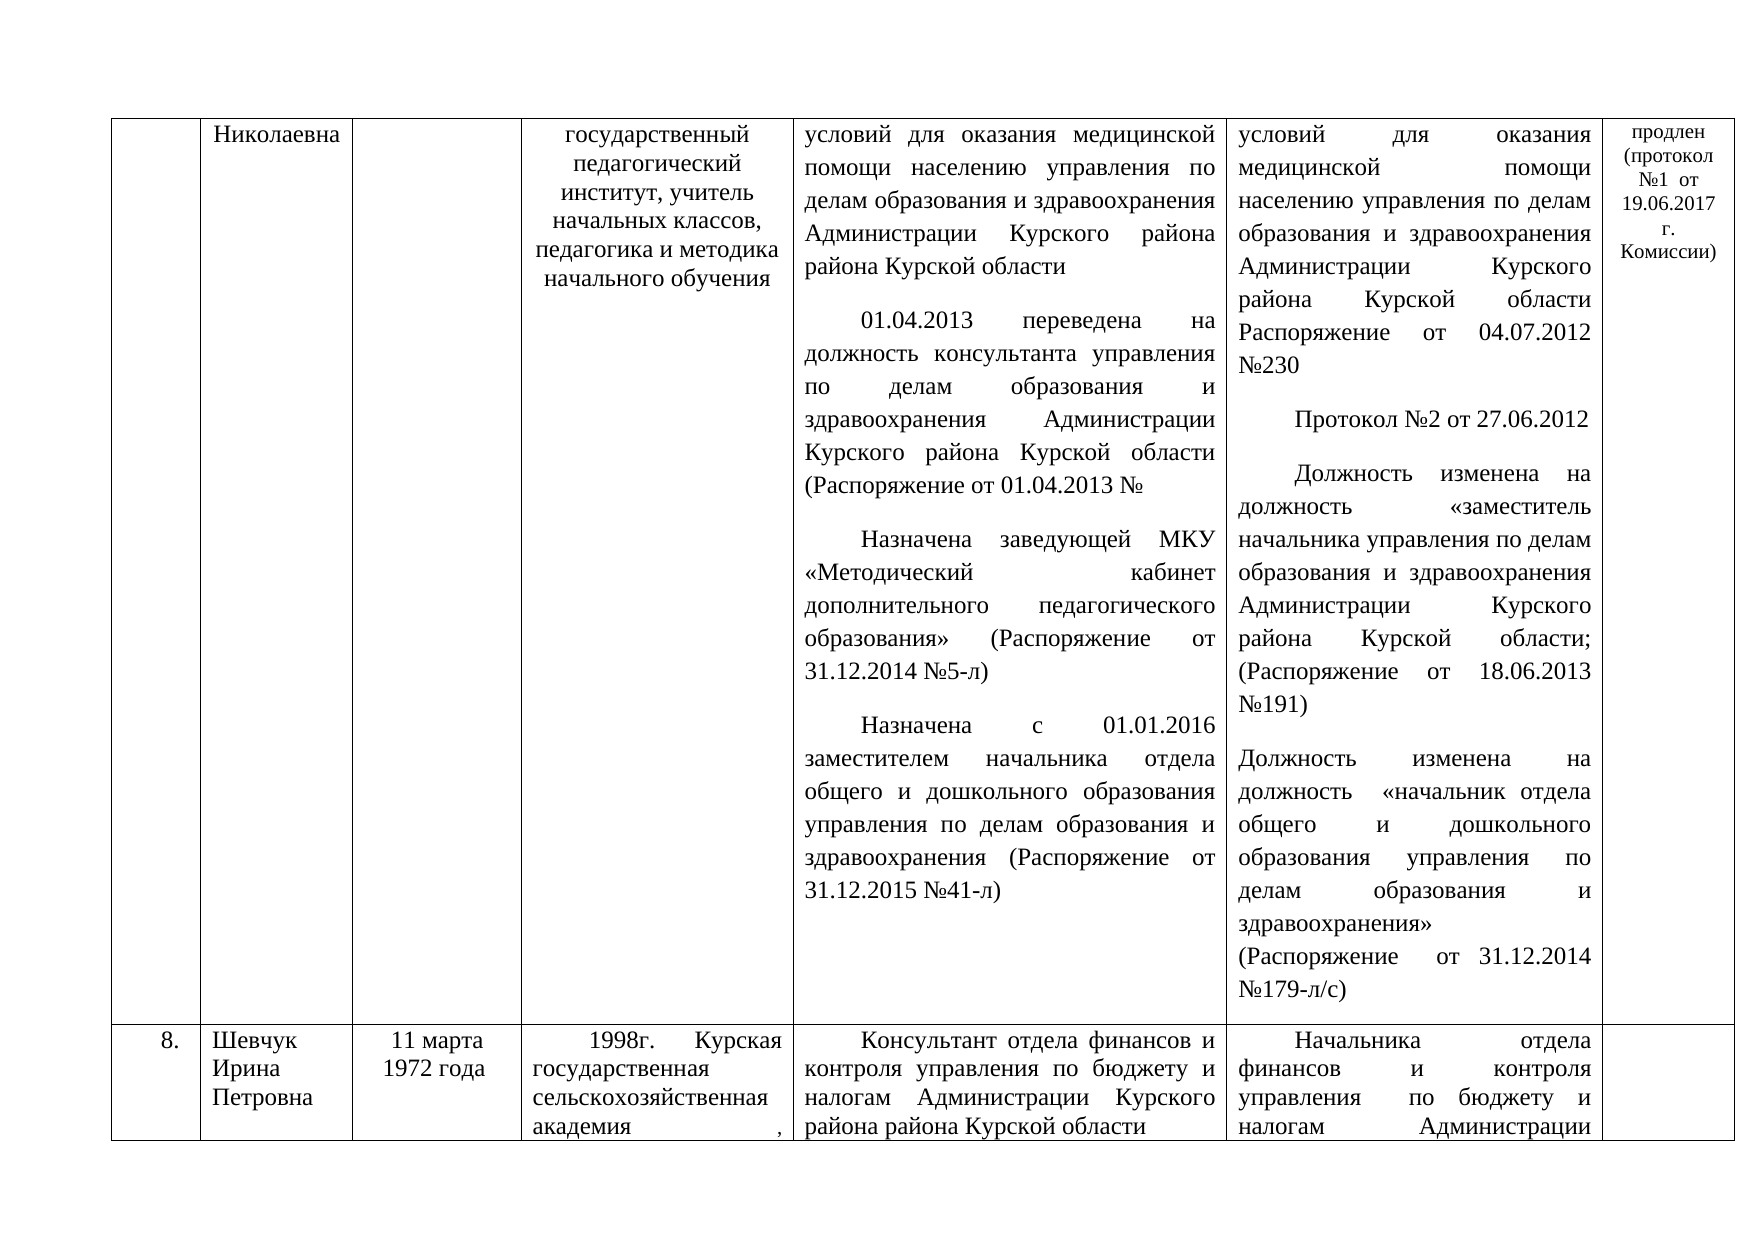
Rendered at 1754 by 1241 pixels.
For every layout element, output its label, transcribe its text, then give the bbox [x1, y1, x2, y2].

table_cell Шевчук Ирина Петровна [201, 1025, 352, 1140]
table_cell 1998г. Курская государственная сельскохозяйственная академия , [522, 1025, 793, 1140]
table_cell 11 марта 1972 года [353, 1025, 521, 1140]
table_cell [1603, 1025, 1734, 1140]
table_cell государственный педагогический институт, учитель начальных классов, педагогика и методика начального обучения [522, 119, 793, 1024]
table_cell [353, 119, 521, 1024]
table_cell [112, 119, 200, 1024]
table_cell продлен (протокол №1 от 19.06.2017 г. Комиссии) [1603, 119, 1734, 1024]
table_cell Консультант отдела финансов и контроля управления по бюджету и налогам Администрации Курского района района Курской области [794, 1025, 1226, 1140]
table_cell [112, 1025, 200, 1140]
table_cell Начальника отдела финансов и контроля управления по бюджету и налогам Администрации [1227, 1025, 1602, 1140]
table_cell условий для оказания медицинской помощи населению управления по делам образования и здравоохранения Администрации Курского района района Курской области 01.04.2013 переведена на должность консультанта управления по делам образования и здравоохранения Администрации Курского района Курской области (Распоряжение от 01.04.2013 № Назначена заведующей МКУ «Методический кабинет дополнительного педагогического образования» (Распоряжение от 31.12.2014 №5-л) Назначена с 01.01.2016 заместителем начальника отдела общего и дошкольного образования управления по делам образования и здравоохранения (Распоряжение от 31.12.2015 №41-л) [794, 119, 1226, 1024]
table_cell условий для оказания медицинской помощи населению управления по делам образования и здравоохранения Администрации Курского района Курской области Распоряжение от 04.07.2012 №230 Протокол №2 от 27.06.2012 Должность изменена на должность «заместитель начальника управления по делам образования и здравоохранения Администрации Курского района Курской области; (Распоряжение от 18.06.2013 №191) Должность изменена на должность «начальник отдела общего и дошкольного образования управления по делам образования и здравоохранения» (Распоряжение от 31.12.2014 №179-л/с) [1227, 119, 1602, 1024]
table_cell Николаевна [201, 119, 352, 1024]
